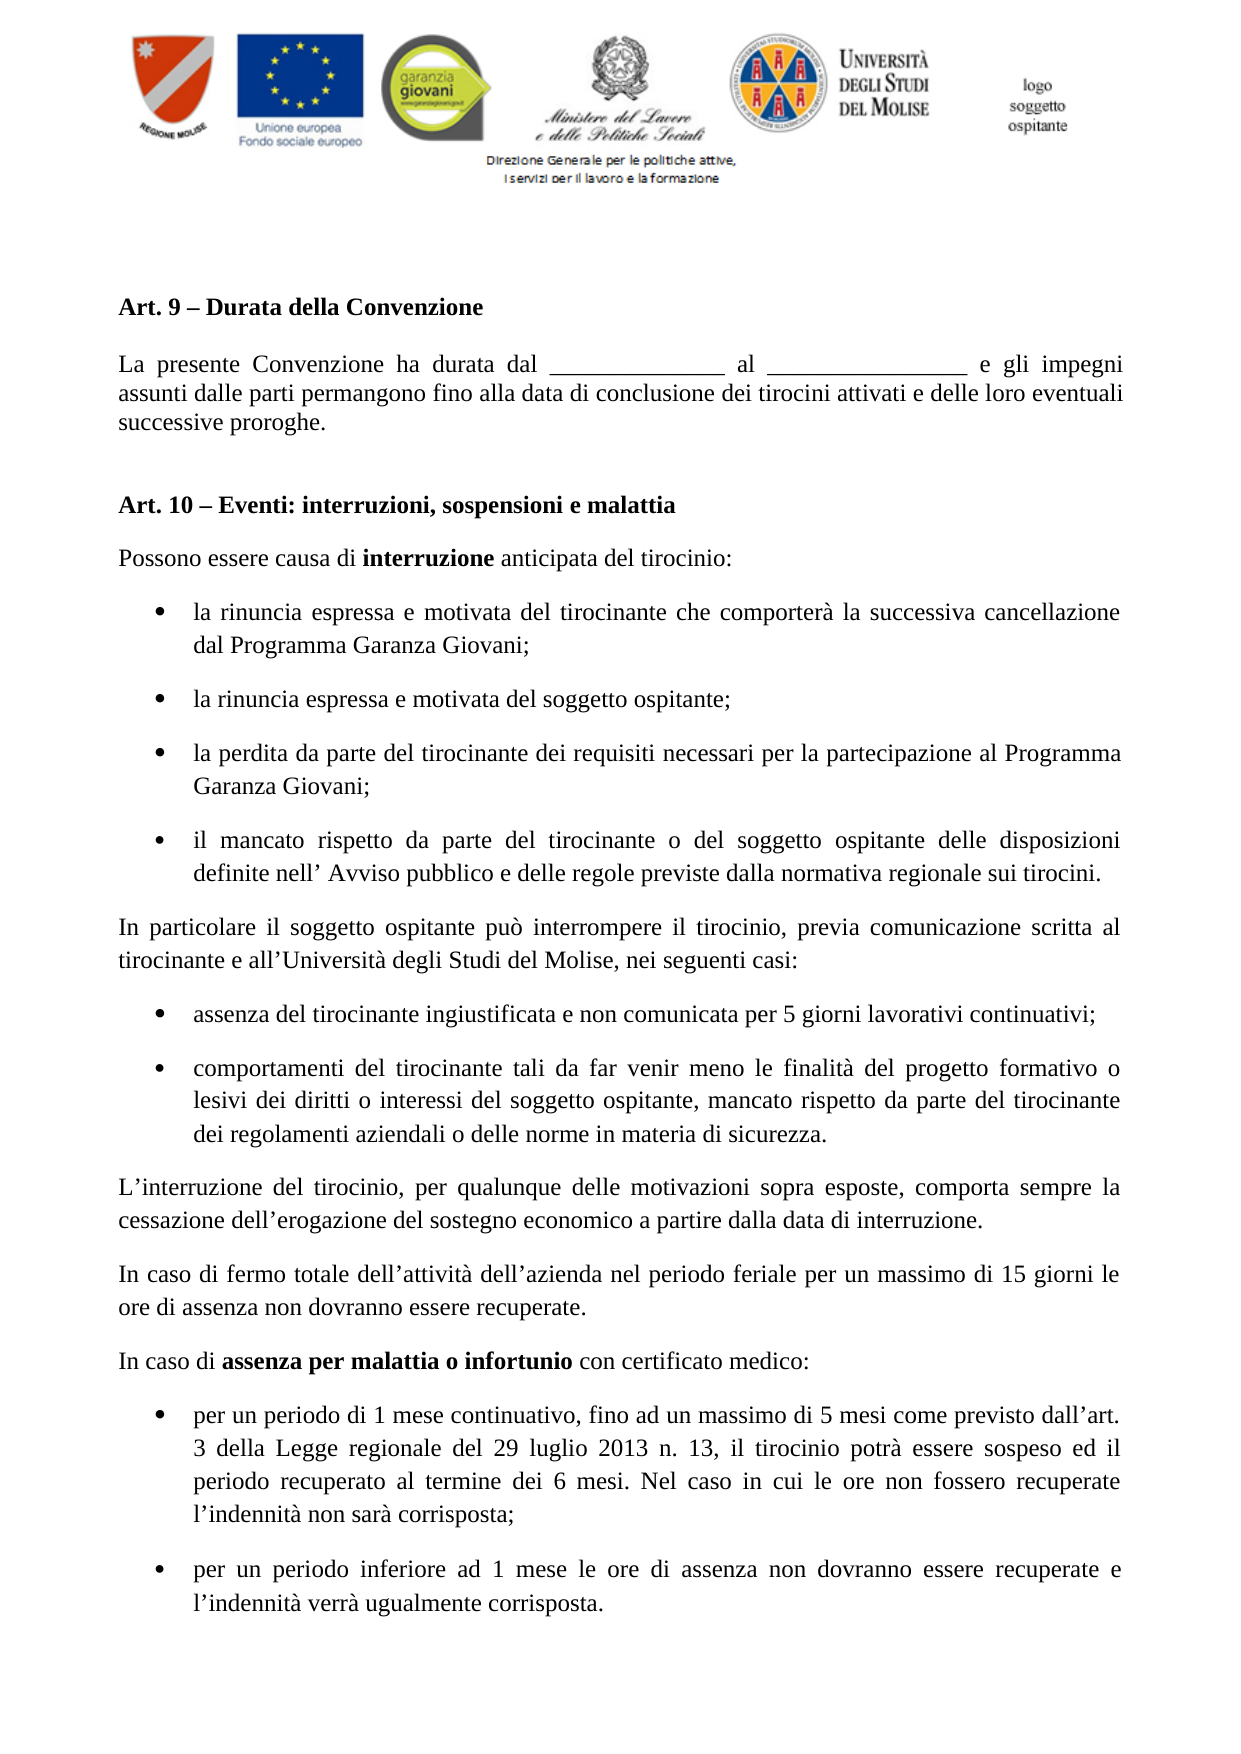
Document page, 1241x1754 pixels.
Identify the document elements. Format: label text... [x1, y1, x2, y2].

text In particolare il soggetto ospitante può interrompere il tirocinio, previa comunicazione scritta al tirocinante e all’Università degli Studi del Molise, nei seguenti casi: [118, 912, 1122, 974]
text Possono essere causa di interruzione anticipata del tirocinio: [118, 543, 1122, 572]
list per un periodo inferiore ad 1 mese le ore di assenza non dovranno essere recuperate e l’indennità verrà ugualmente corrisposta. [156, 1553, 1122, 1617]
text Art. 10 – Eventi: interruzioni, sospensioni e malattia [118, 490, 1124, 518]
list la rinuncia espressa e motivata del tirocinante che comporterà la successiva cancellazione dal Programma Garanza Giovani; [156, 597, 1122, 659]
list per un periodo di 1 mese continuativo, fino ad un massimo di 5 mesi come previsto dall’art. 3 della Legge regionale del 29 luglio 2013 n. 13, il tirocinio potrà essere sospeso ed il periodo recuperato al termine dei 6 mesi. Nel caso in cui le ore non fossero recuperate l’indennità non sarà corrisposta; [156, 1400, 1122, 1528]
list la perdita da parte del tirocinante dei requisiti necessari per la partecipazione al Programma Garanza Giovani; [156, 738, 1122, 800]
list la rinuncia espressa e motivata del soggetto ospitante; [156, 684, 1122, 713]
list assenza del tirocinante ingiustificata e non comunicata per 5 giorni lavorativi continuativi; [156, 999, 1122, 1027]
text Art. 9 – Durata della Convenzione [118, 292, 1124, 321]
text L’interruzione del tirocinio, per qualunque delle motivazioni sopra esposte, comporta sempre la cessazione dell’erogazione del sostegno economico a partire dalla data di interruzione. [118, 1172, 1122, 1234]
list il mancato rispetto da parte del tirocinante o del soggetto ospitante delle disposizioni definite nell’ Avviso pubblico e delle regole previste dalla normativa regionale sui tirocini. [156, 825, 1122, 887]
text La presente Convenzione ha durata dal ______________ al ________________ e gli impegni assunti dalle parti permangono fino alla data di conclusione dei tirocini attivati e delle loro eventuali successive proroghe. [118, 349, 1124, 436]
text In caso di fermo totale dell’attività dell’azienda nel periodo feriale per un massimo di 15 giorni le ore di assenza non dovranno essere recuperate. [118, 1259, 1122, 1321]
list comportamenti del tirocinante tali da far venir meno le finalità del progetto formativo o lesivi dei diritti o interessi del soggetto ospitante, mancato rispetto da parte del tirocinante dei regolamenti aziendali o delle norme in materia di sicurezza. [156, 1053, 1122, 1147]
text In caso di assenza per malattia o infortunio con certificato medico: [118, 1346, 1122, 1375]
